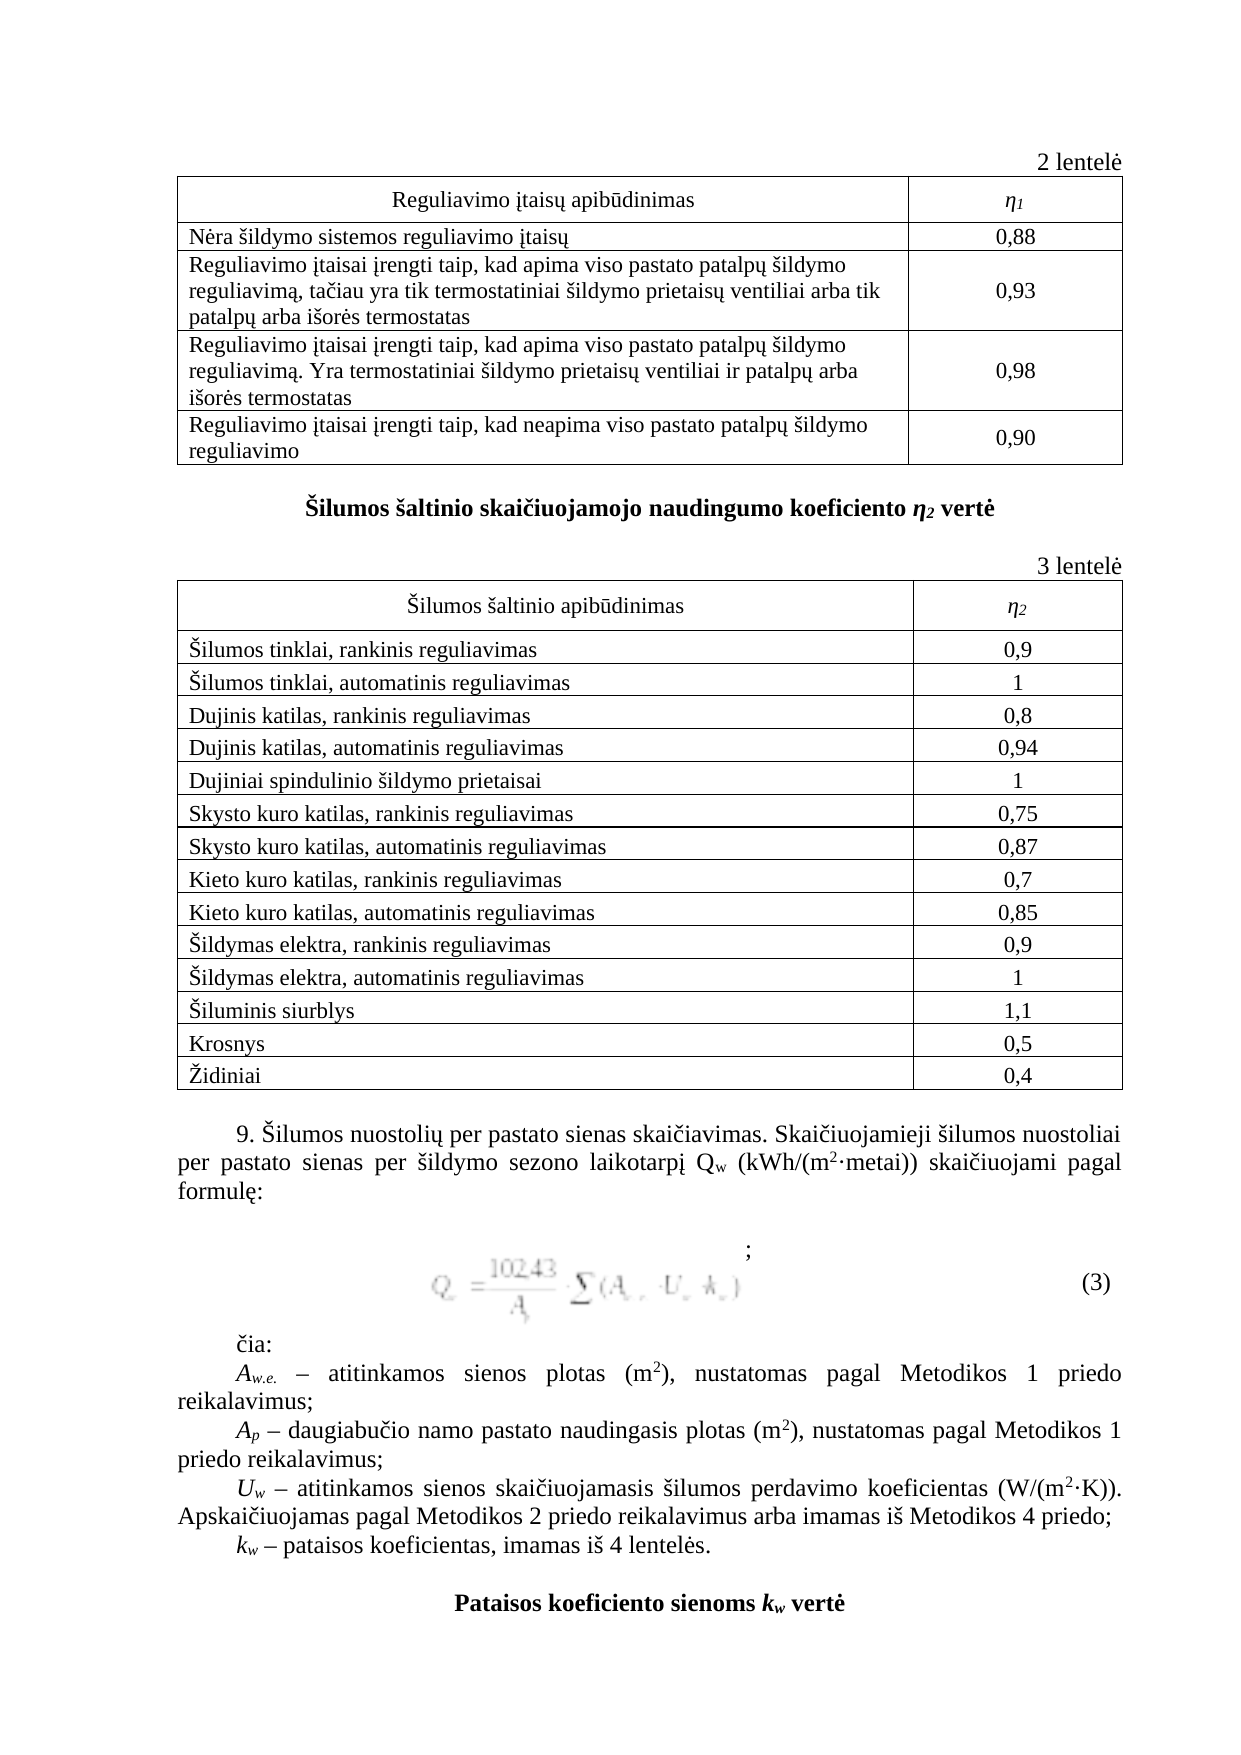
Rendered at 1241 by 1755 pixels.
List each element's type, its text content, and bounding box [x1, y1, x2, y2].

table_cell 0,93 [909, 251, 1122, 330]
text čia: [177, 1329, 1122, 1358]
text Ap – daugiabučio namo pastato naudingasis plotas (m2), nustatomas pagal Metodikos 1 priedo reikalavimus; [177, 1415, 1122, 1473]
text Uw – atitinkamos sienos skaičiuojamasis šilumos perdavimo koeficientas (W/(m2·K)). Apskaičiuojamas pagal Metodikos 2 priedo reikalavimus arba imamas iš Metodikos 4 priedo; [177, 1473, 1122, 1530]
table_cell 0,4 [914, 1057, 1122, 1089]
table_cell Šildymas elektra, automatinis reguliavimas [178, 959, 913, 991]
table_cell 1 [914, 664, 1122, 695]
text 2 lentelė [177, 147, 1122, 176]
table_cell 0,94 [914, 729, 1122, 761]
table_header Šilumos šaltinio apibūdinimas [178, 581, 913, 629]
table_cell Skysto kuro katilas, rankinis reguliavimas [178, 795, 913, 826]
table_cell Kieto kuro katilas, automatinis reguliavimas [178, 893, 913, 925]
table_cell Šilumos tinklai, rankinis reguliavimas [178, 631, 913, 662]
table_cell 0,90 [909, 411, 1122, 464]
table_cell 0,5 [914, 1024, 1122, 1056]
table_cell Dujiniai spindulinio šildymo prietaisai [178, 762, 913, 794]
text Aw.e. – atitinkamos sienos plotas (m2), nustatomas pagal Metodikos 1 priedo reikalavimus; [177, 1358, 1122, 1415]
table_cell Šiluminis siurblys [178, 992, 913, 1023]
table_header Reguliavimo įtaisų apibūdinimas [178, 177, 908, 222]
table_cell 1 [914, 762, 1122, 794]
text Šilumos šaltinio skaičiuojamojo naudingumo koeficiento η2 vertė [177, 493, 1122, 522]
table_cell 0,98 [909, 331, 1122, 410]
table_cell 1,1 [914, 992, 1122, 1023]
table_cell Reguliavimo įtaisai įrengti taip, kad apima viso pastato patalpų šildymo reguliavimą, tačiau yra tik termostatiniai šildymo prietaisų ventiliai arba tik patalpų arba išorės termostatas [178, 251, 908, 330]
table_cell 0,8 [914, 696, 1122, 728]
table_cell Dujinis katilas, rankinis reguliavimas [178, 696, 913, 728]
table_header (3) [1004, 1234, 1122, 1329]
table_cell 0,7 [914, 860, 1122, 892]
table_cell Židiniai [178, 1057, 913, 1089]
text 3 lentelė [177, 551, 1122, 580]
table_cell Šildymas elektra, rankinis reguliavimas [178, 926, 913, 958]
table_header ; [177, 1234, 1004, 1329]
table_cell Reguliavimo įtaisai įrengti taip, kad neapima viso pastato patalpų šildymo reguliavimo [178, 411, 908, 464]
table_cell Nėra šildymo sistemos reguliavimo įtaisų [178, 223, 908, 250]
table_cell 0,88 [909, 223, 1122, 250]
table_cell Reguliavimo įtaisai įrengti taip, kad apima viso pastato patalpų šildymo reguliavimą. Yra termostatiniai šildymo prietaisų ventiliai ir patalpų arba išorės termostatas [178, 331, 908, 410]
text kw – pataisos koeficientas, imamas iš 4 lentelės. [177, 1530, 1122, 1559]
table_cell Skysto kuro katilas, automatinis reguliavimas [178, 828, 913, 859]
table_cell 0,9 [914, 631, 1122, 662]
table_cell 0,9 [914, 926, 1122, 958]
table_cell 1 [914, 959, 1122, 991]
table_cell Kieto kuro katilas, rankinis reguliavimas [178, 860, 913, 892]
table_cell Dujinis katilas, automatinis reguliavimas [178, 729, 913, 761]
table_header η2 [914, 581, 1122, 629]
table_cell Krosnys [178, 1024, 913, 1056]
table_cell 0,87 [914, 828, 1122, 859]
table_header η1 [909, 177, 1122, 222]
table_cell 0,85 [914, 893, 1122, 925]
table_cell Šilumos tinklai, automatinis reguliavimas [178, 664, 913, 695]
text Pataisos koeficiento sienoms kw vertė [177, 1588, 1122, 1616]
text 9. Šilumos nuostolių per pastato sienas skaičiavimas. Skaičiuojamieji šilumos nuostoliai per pastato sienas per šildymo sezono laikotarpį Qw (kWh/(m2·metai)) skaičiuojami pagal formulę: [177, 1119, 1122, 1205]
table_cell 0,75 [914, 795, 1122, 826]
